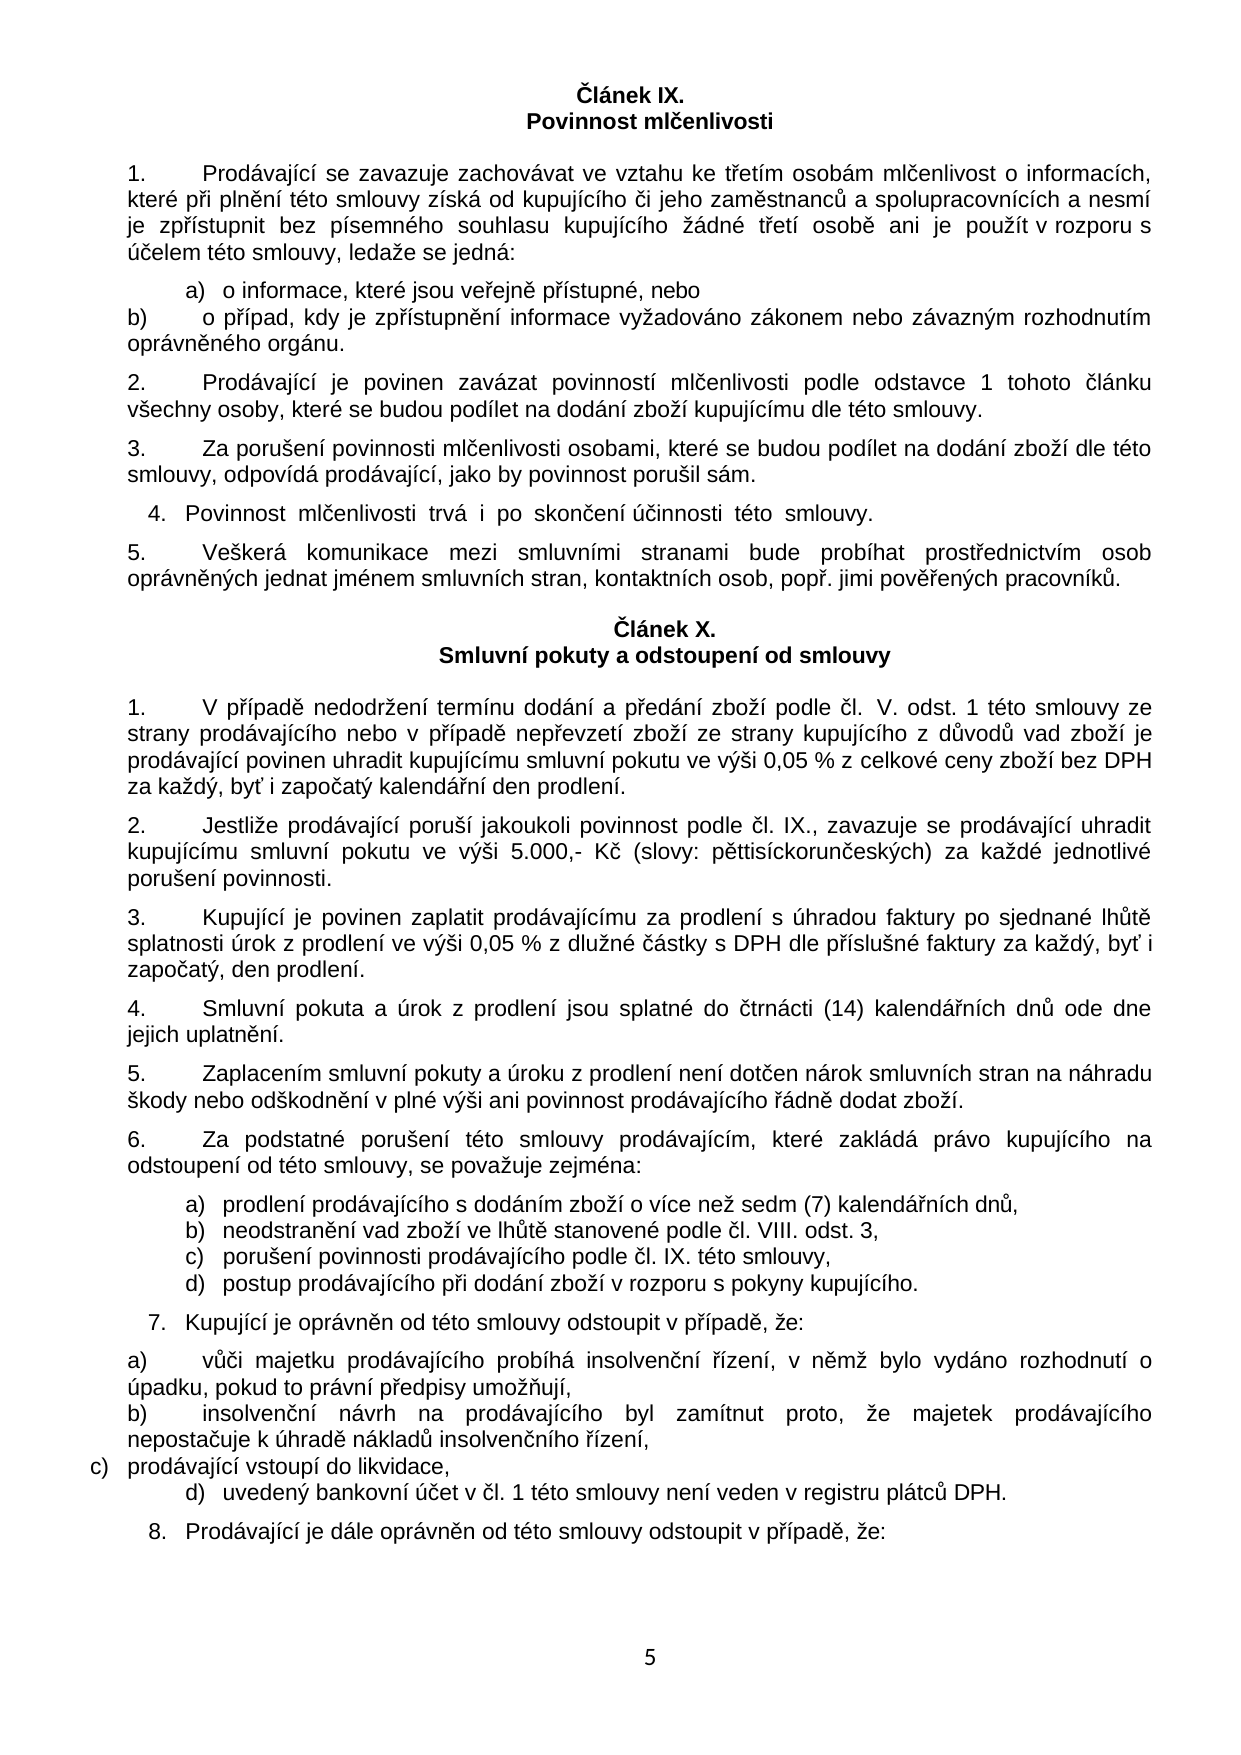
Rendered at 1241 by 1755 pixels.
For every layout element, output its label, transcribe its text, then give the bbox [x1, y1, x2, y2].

list Prodávající je povinen zavázat povinností mlčenlivosti podle odstavce 1 tohoto článku všechny osoby, které se budou podílet na dodání zboží kupujícímu dle této smlouvy. [127, 369, 1152, 422]
list Zaplacením smluvní pokuty a úroku z prodlení není dotčen nárok smluvních stran na náhradu škody nebo odškodnění v plné výši ani povinnost prodávajícího řádně dodat zboží. [127, 1060, 1153, 1113]
list Prodávající se zavazuje zachovávat ve vztahu ke třetím osobám mlčenlivost o informacích, které při plnění této smlouvy získá od kupujícího či jeho zaměstnanců a spolupracovnících a nesmí je zpřístupnit bez písemného souhlasu kupujícího žádné třetí osobě ani je použít v rozporu s účelem této smlouvy, ledaže se jedná: [127, 160, 1152, 265]
list o případ, kdy je zpřístupnění informace vyžadováno zákonem nebo závazným rozhodnutím oprávněného orgánu. [127, 304, 1152, 357]
list Za podstatné porušení této smlouvy prodávajícím, které zakládá právo kupujícího na odstoupení od této smlouvy, se považuje zejména: [127, 1126, 1152, 1178]
text Povinnost mlčenlivosti [166, 108, 1134, 134]
list Povinnost mlčenlivosti trvá i po skončení účinnosti této smlouvy. [148, 499, 1163, 526]
list o informace, které jsou veřejně přístupné, nebo [185, 278, 1163, 304]
list postup prodávajícího při dodání zboží v rozporu s pokyny kupujícího. [185, 1270, 1163, 1296]
subtitle Článek X. [166, 616, 1163, 642]
list porušení povinnosti prodávajícího podle čl. IX. této smlouvy, [185, 1243, 1163, 1269]
list prodlení prodávajícího s dodáním zboží o více než sedm (7) kalendářních dnů, [185, 1191, 1163, 1217]
list uvedený bankovní účet v čl. 1 této smlouvy není veden v registru plátců DPH. [185, 1479, 1163, 1506]
list V případě nedodržení termínu dodání a předání zboží podle čl. V. odst. 1 této smlouvy ze strany prodávajícího nebo v případě nepřevzetí zboží ze strany kupujícího z důvodů vad zboží je prodávající povinen uhradit kupujícímu smluvní pokutu ve výši 0,05 % z celkové ceny zboží bez DPH za každý, byť i započatý kalendářní den prodlení. [127, 694, 1153, 799]
text Smluvní pokuty a odstoupení od smlouvy [166, 642, 1163, 669]
list Kupující je oprávněn od této smlouvy odstoupit v případě, že: [148, 1308, 1163, 1335]
subtitle Článek IX. [127, 82, 1134, 108]
list Veškerá komunikace mezi smluvními stranami bude probíhat prostřednictvím osob oprávněných jednat jménem smluvních stran, kontaktních osob, popř. jimi pověřených pracovníků. [127, 538, 1152, 591]
list insolvenční návrh na prodávajícího byl zamítnut proto, že majetek prodávajícího nepostačuje k úhradě nákladů insolvenčního řízení, [127, 1400, 1152, 1453]
list Za porušení povinnosti mlčenlivosti osobami, které se budou podílet na dodání zboží dle této smlouvy, odpovídá prodávající, jako by povinnost porušil sám. [127, 434, 1152, 487]
list Prodávající je dále oprávněn od této smlouvy odstoupit v případě, že: [148, 1518, 1163, 1544]
list vůči majetku prodávajícího probíhá insolvenční řízení, v němž bylo vydáno rozhodnutí o úpadku, pokud to právní předpisy umožňují, [127, 1347, 1152, 1400]
list Kupující je povinen zaplatit prodávajícímu za prodlení s úhradou faktury po sjednané lhůtě splatnosti úrok z prodlení ve výši 0,05 % z dlužné částky s DPH dle příslušné faktury za každý, byť i započatý, den prodlení. [127, 903, 1153, 983]
list Smluvní pokuta a úrok z prodlení jsou splatné do čtrnácti (14) kalendářních dnů ode dne jejich uplatnění. [127, 995, 1152, 1048]
list prodávající vstoupí do likvidace, [90, 1453, 1163, 1479]
list neodstranění vad zboží ve lhůtě stanovené podle čl. VIII. odst. 3, [185, 1217, 1163, 1243]
list Jestliže prodávající poruší jakoukoli povinnost podle čl. IX., zavazuje se prodávající uhradit kupujícímu smluvní pokutu ve výši 5.000,- Kč (slovy: pěttisíckorunčeských) za každé jednotlivé porušení povinnosti. [127, 812, 1152, 891]
